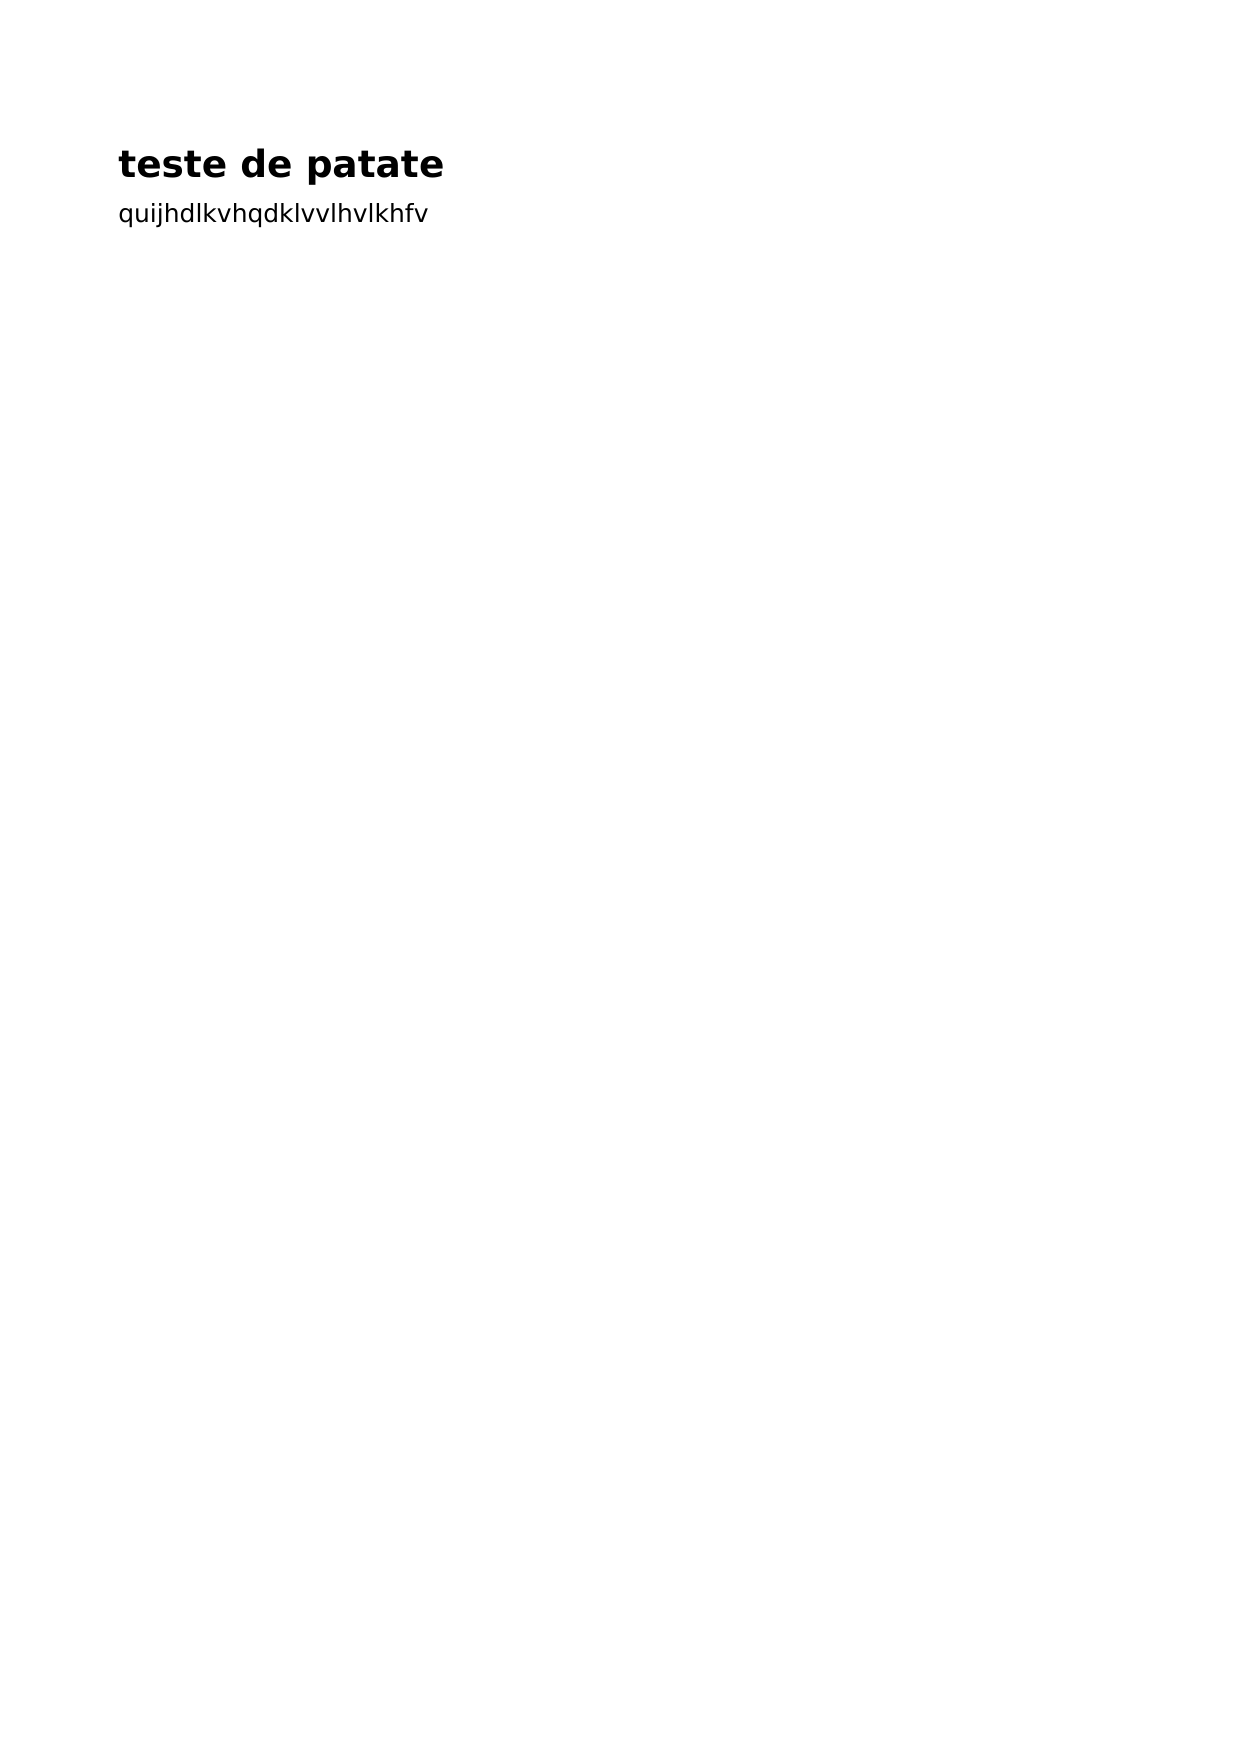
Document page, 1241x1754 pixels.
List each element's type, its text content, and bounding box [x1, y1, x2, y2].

subtitle teste de patate [118, 143, 1122, 187]
text quijhdlkvhqdklvvlhvlkhfv [118, 199, 1122, 228]
